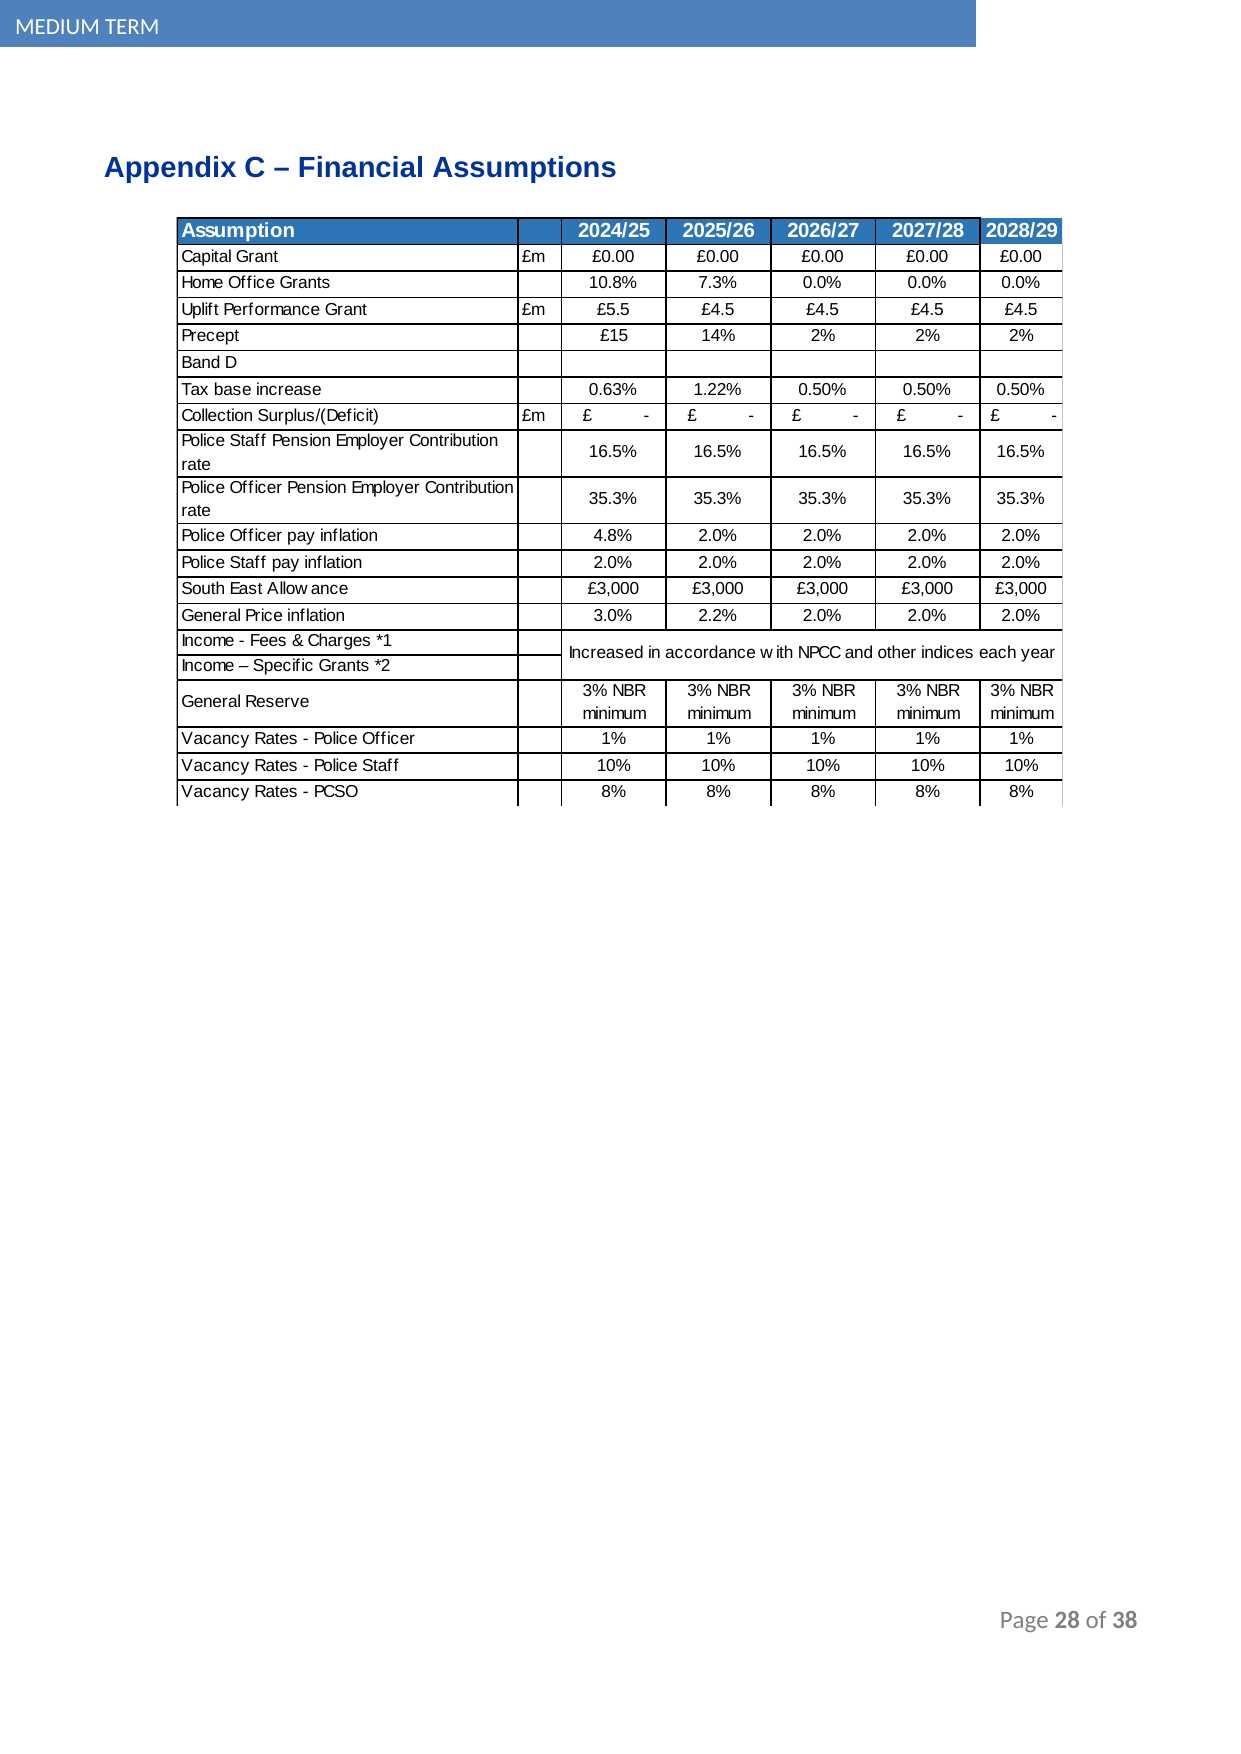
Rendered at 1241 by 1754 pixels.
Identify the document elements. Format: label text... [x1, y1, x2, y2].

text Appendix C – Financial Assumptions [103, 150, 1137, 183]
